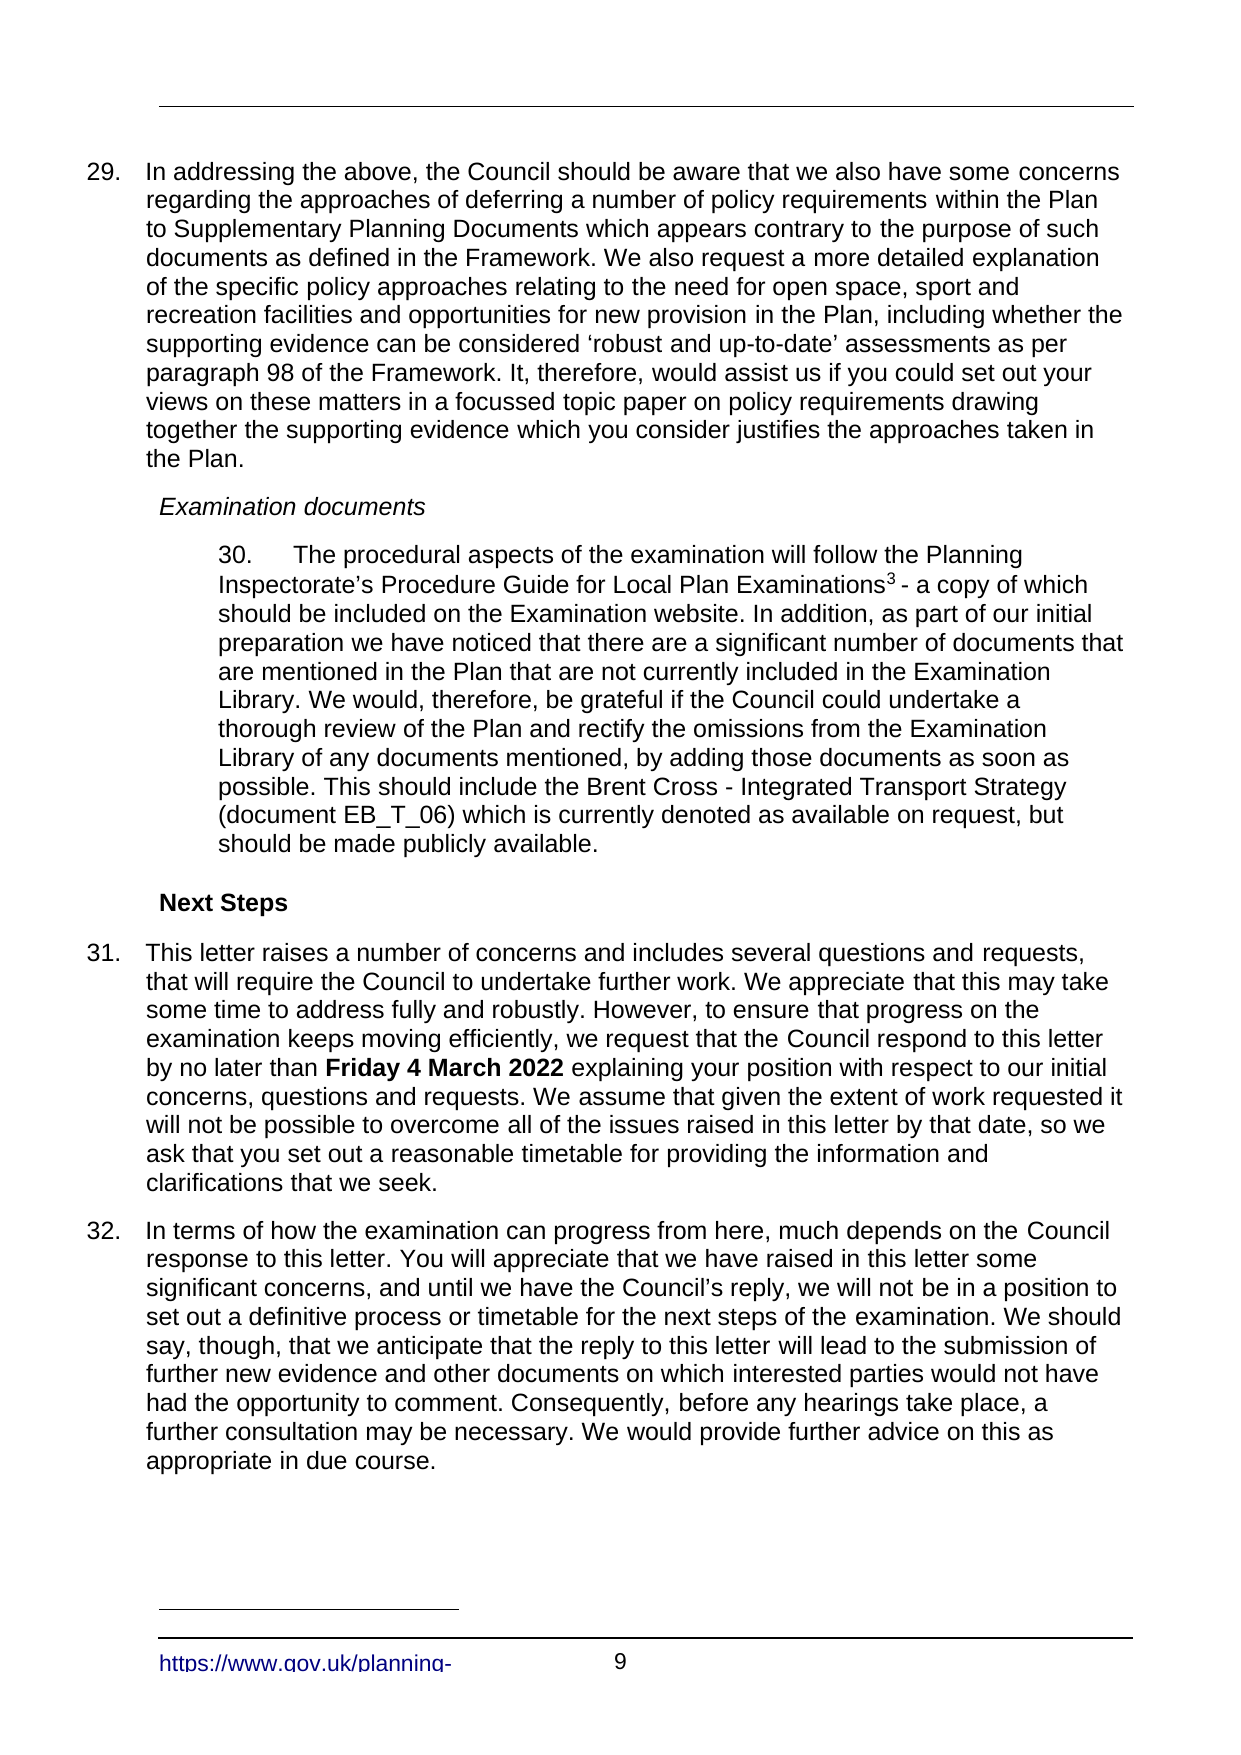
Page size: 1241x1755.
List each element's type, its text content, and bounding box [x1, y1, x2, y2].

list This letter raises a number of concerns and includes several questions and requests, that will require the Council to undertake further work. We appreciate that this may take some time to address fully and robustly. However, to ensure that progress on the examination keeps moving efficiently, we request that the Council respond to this letter by no later than Friday 4 March 2022 explaining your position with respect to our initial concerns, questions and requests. We assume that given the extent of work requested it will not be possible to overcome all of the issues raised in this letter by that date, so we ask that you set out a reasonable timetable for providing the information and clarifications that we seek. [86, 938, 1126, 1197]
text Examination documents [159, 492, 1145, 521]
list In terms of how the examination can progress from here, much depends on the Council response to this letter. You will appreciate that we have raised in this letter some significant concerns, and until we have the Council’s reply, we will not be in a position to set out a definitive process or timetable for the next steps of the examination. We should say, though, that we anticipate that the reply to this letter will lead to the submission of further new evidence and other documents on which interested parties would not have had the opportunity to comment. Consequently, before any hearings take place, a further consultation may be necessary. We would provide further advice on this as appropriate in due course. [86, 1216, 1124, 1474]
list The procedural aspects of the examination will follow the Planning Inspectorate’s Procedure Guide for Local Plan Examinations3 - a copy of which should be included on the Examination website. In addition, as part of our initial preparation we have noticed that there are a significant number of documents that are mentioned in the Plan that are not currently included in the Examination Library. We would, therefore, be grateful if the Council could undertake a thorough review of the Plan and rectify the omissions from the Examination Library of any documents mentioned, by adding those documents as soon as possible. This should include the Brent Cross - Integrated Transport Strategy (document EB_T_06) which is currently denoted as available on request, but should be made publicly available. [218, 540, 1125, 858]
subtitle Next Steps [159, 888, 1145, 917]
list In addressing the above, the Council should be aware that we also have some concerns regarding the approaches of deferring a number of policy requirements within the Plan to Supplementary Planning Documents which appears contrary to the purpose of such documents as defined in the Framework. We also request a more detailed explanation of the specific policy approaches relating to the need for open space, sport and recreation facilities and opportunities for new provision in the Plan, including whether the supporting evidence can be considered ‘robust and up-to-date’ assessments as per paragraph 98 of the Framework. It, therefore, would assist us if you could set out your views on these matters in a focussed topic paper on policy requirements drawing together the supporting evidence which you consider justifies the approaches taken in the Plan. [86, 157, 1123, 473]
